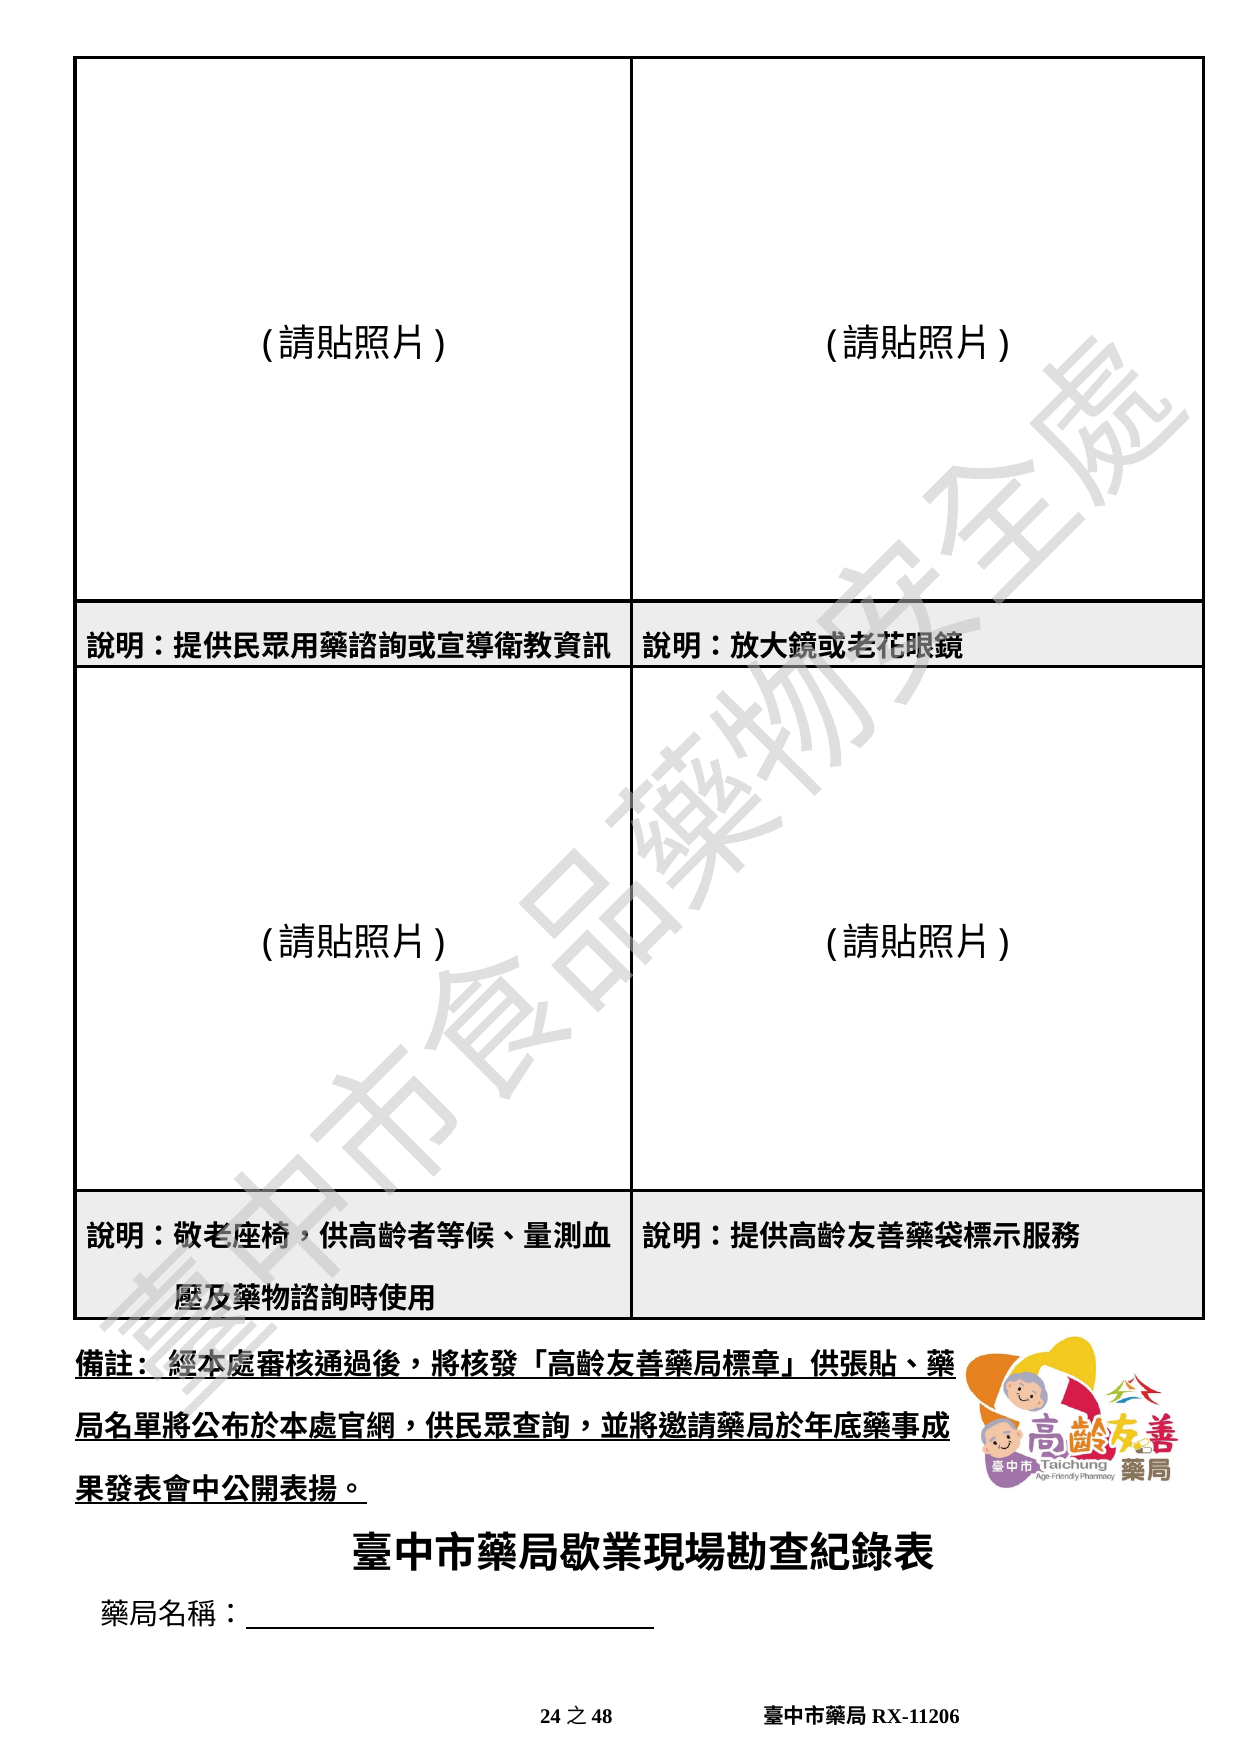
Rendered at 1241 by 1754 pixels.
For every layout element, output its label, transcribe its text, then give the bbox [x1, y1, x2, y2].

table_cell 說明：放大鏡或老花眼鏡 [633, 603, 835, 665]
table_cell 說明：放大鏡或老花眼鏡 [875, 603, 895, 618]
table_cell 說明：放大鏡或老花眼鏡 [883, 649, 918, 665]
text 備註: 經本處審核通過後，將核發「高齡友善藥局標章」供張貼、藥局名單將公布於本處官網，供民眾查詢，並將邀請藥局於年底藥事成果發表會中公開表揚。 [75, 1320, 1211, 1507]
table_cell 說明：放大鏡或老花眼鏡 [822, 644, 879, 665]
table_cell 說明：放大鏡或老花眼鏡 [885, 606, 919, 648]
table_cell (請貼照片) [77, 59, 630, 599]
table_cell 說明：敬老座椅，供高齡者等候、量測血壓及藥物諮詢時使用 [77, 1192, 630, 1317]
table_cell 說明：放大鏡或老花眼鏡 [924, 603, 1202, 665]
table_cell 說明：提供高齡友善藥袋標示服務 [633, 1192, 1202, 1317]
table_cell (請貼照片) [633, 668, 1202, 1189]
table_cell 說明：提供民眾用藥諮詢或宣導衛教資訊 [77, 603, 630, 665]
table_cell (請貼照片) [77, 668, 630, 1189]
table_cell 說明：放大鏡或老花眼鏡 [833, 603, 870, 655]
text 藥局名稱： [75, 1570, 1211, 1632]
text 臺中市藥局歇業現場勘查紀錄表 [75, 1507, 1211, 1570]
table_cell (請貼照片) [633, 59, 1202, 599]
